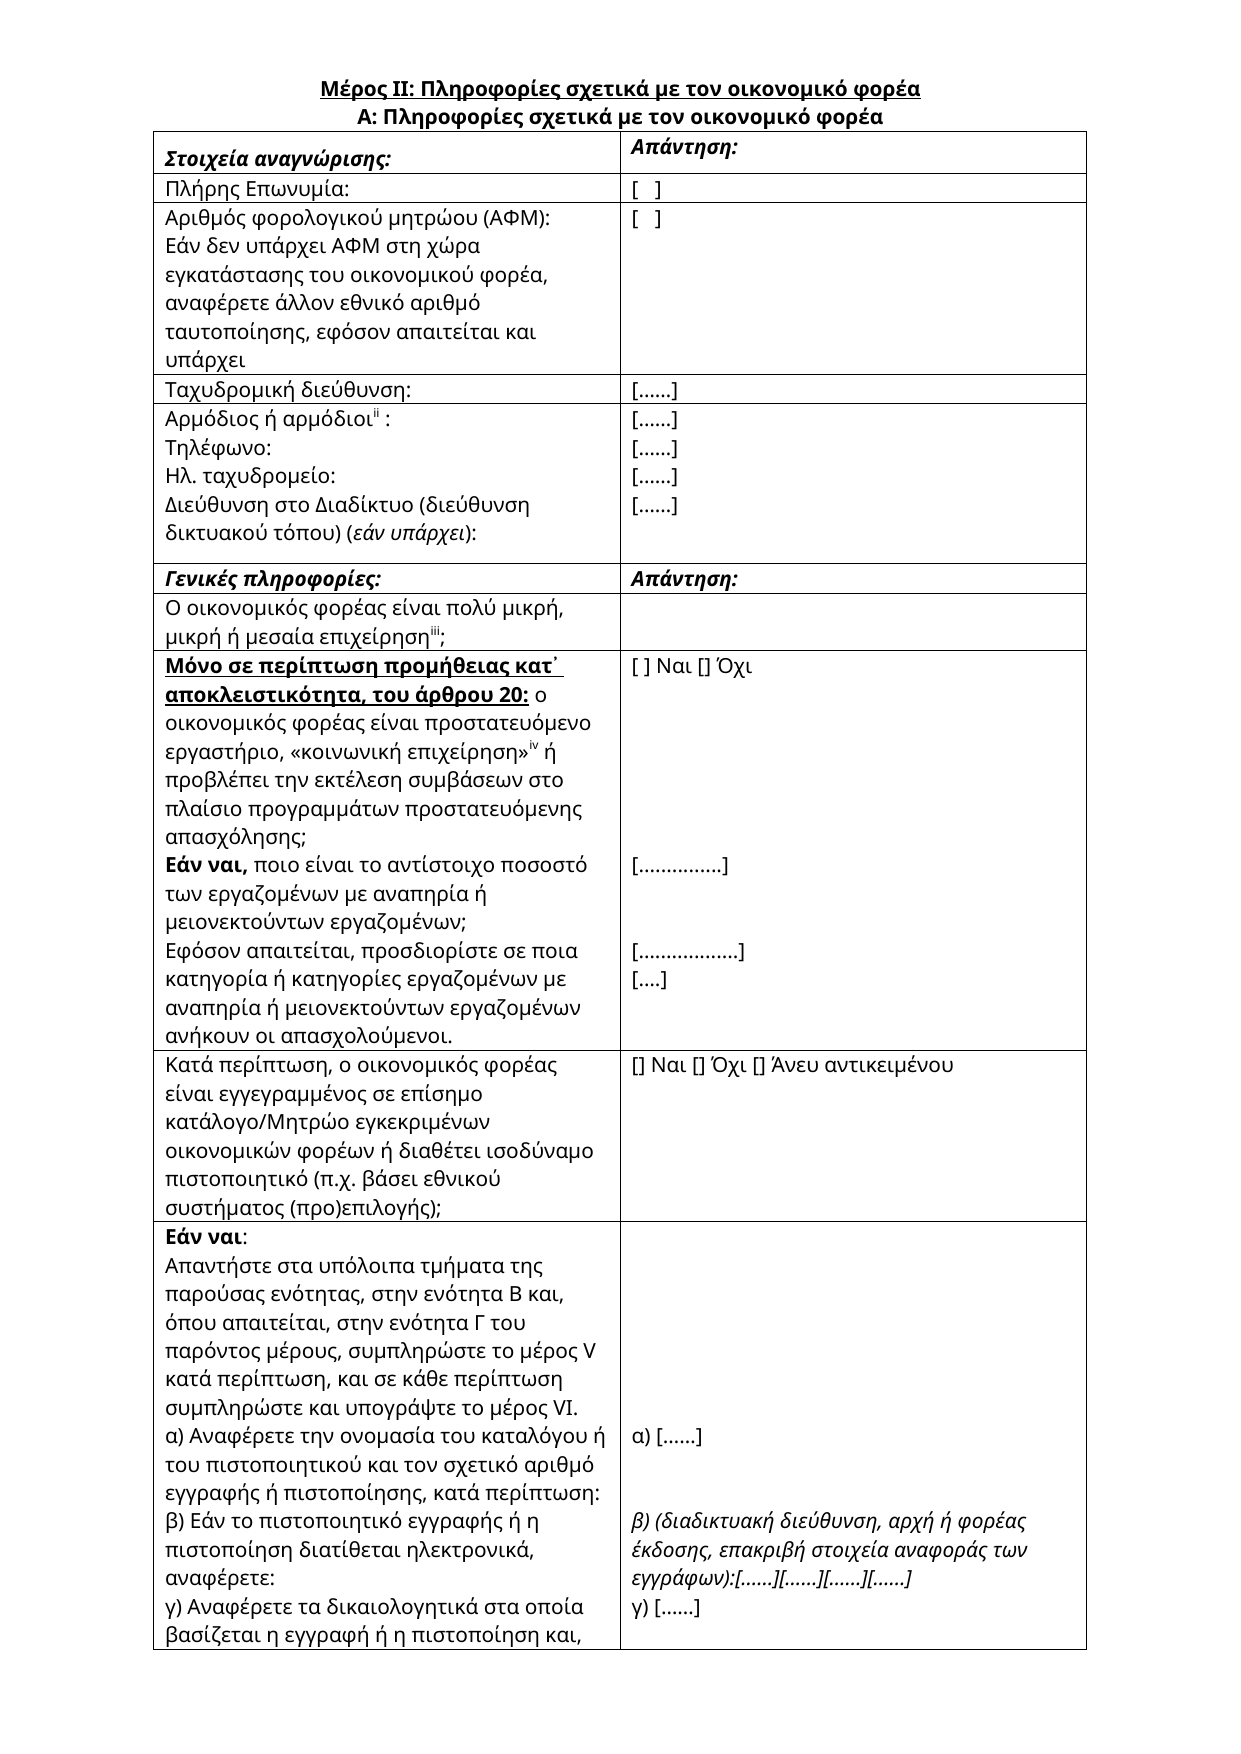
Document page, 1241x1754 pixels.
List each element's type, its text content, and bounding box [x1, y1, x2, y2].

table_cell [ ] [621, 174, 1086, 202]
table_cell [ ] Ναι [] Όχι [...............] […...............] [….] [621, 651, 1086, 1049]
table_header Στοιχεία αναγνώρισης: [154, 132, 620, 173]
table_cell [ ] [621, 203, 1086, 374]
table_cell Εάν ναι: Απαντήστε στα υπόλοιπα τμήματα της παρούσας ενότητας, στην ενότητα Β και, όπου απαιτείται, στην ενότητα Γ του παρόντος μέρους, συμπληρώστε το μέρος V κατά περίπτωση, και σε κάθε περίπτωση συμπληρώστε και υπογράψτε το μέρος VI. α) Αναφέρετε την ονομασία του καταλόγου ή του πιστοποιητικού και τον σχετικό αριθμό εγγραφής ή πιστοποίησης, κατά περίπτωση: β) Εάν το πιστοποιητικό εγγραφής ή η πιστοποίηση διατίθεται ηλεκτρονικά, αναφέρετε: γ) Αναφέρετε τα δικαιολογητικά στα οποία βασίζεται η εγγραφή ή η πιστοποίηση και, [154, 1222, 620, 1649]
table_cell [] Ναι [] Όχι [] Άνευ αντικειμένου [621, 1051, 1086, 1221]
text Μέρος II: Πληροφορίες σχετικά με τον οικονομικό φορέα [89, 74, 1152, 102]
table_cell Πλήρης Επωνυμία: [154, 174, 620, 202]
table_cell Ταχυδρομική διεύθυνση: [154, 375, 620, 403]
table_cell α) [……] β) (διαδικτυακή διεύθυνση, αρχή ή φορέας έκδοσης, επακριβή στοιχεία αναφοράς των εγγράφων):[……][……][……][……] γ) [……] [621, 1222, 1086, 1649]
table_header Απάντηση: [621, 132, 1086, 173]
table_cell [621, 594, 1086, 650]
table_cell [……] [……] [……] [……] [621, 404, 1086, 563]
table_cell Απάντηση: [621, 564, 1086, 592]
table_cell Αριθμός φορολογικού μητρώου (ΑΦΜ): Εάν δεν υπάρχει ΑΦΜ στη χώρα εγκατάστασης του οικονομικού φορέα, αναφέρετε άλλον εθνικό αριθμό ταυτοποίησης, εφόσον απαιτείται και υπάρχει [154, 203, 620, 374]
table_cell Ο οικονομικός φορέας είναι πολύ μικρή, μικρή ή μεσαία επιχείρηση; [154, 594, 620, 650]
table_cell Κατά περίπτωση, ο οικονομικός φορέας είναι εγγεγραμμένος σε επίσημο κατάλογο/Μητρώο εγκεκριμένων οικονομικών φορέων ή διαθέτει ισοδύναμο πιστοποιητικό (π.χ. βάσει εθνικού συστήματος (προ)επιλογής); [154, 1051, 620, 1221]
table_cell [……] [621, 375, 1086, 403]
text Α: Πληροφορίες σχετικά με τον οικονομικό φορέα [89, 102, 1152, 131]
table_cell Γενικές πληροφορίες: [154, 564, 620, 592]
table_cell Μόνο σε περίπτωση προμήθειας κατ᾽ αποκλειστικότητα, του άρθρου 20: ο οικονομικός φορέας είναι προστατευόμενο εργαστήριο, «κοινωνική επιχείρηση» ή προβλέπει την εκτέλεση συμβάσεων στο πλαίσιο προγραμμάτων προστατευόμενης απασχόλησης; Εάν ναι, ποιο είναι το αντίστοιχο ποσοστό των εργαζομένων με αναπηρία ή μειονεκτούντων εργαζομένων; Εφόσον απαιτείται, προσδιορίστε σε ποια κατηγορία ή κατηγορίες εργαζομένων με αναπηρία ή μειονεκτούντων εργαζομένων ανήκουν οι απασχολούμενοι. [154, 651, 620, 1049]
table_cell Αρμόδιος ή αρμόδιοι : Τηλέφωνο: Ηλ. ταχυδρομείο: Διεύθυνση στο Διαδίκτυο (διεύθυνση δικτυακού τόπου) (εάν υπάρχει): [154, 404, 620, 563]
